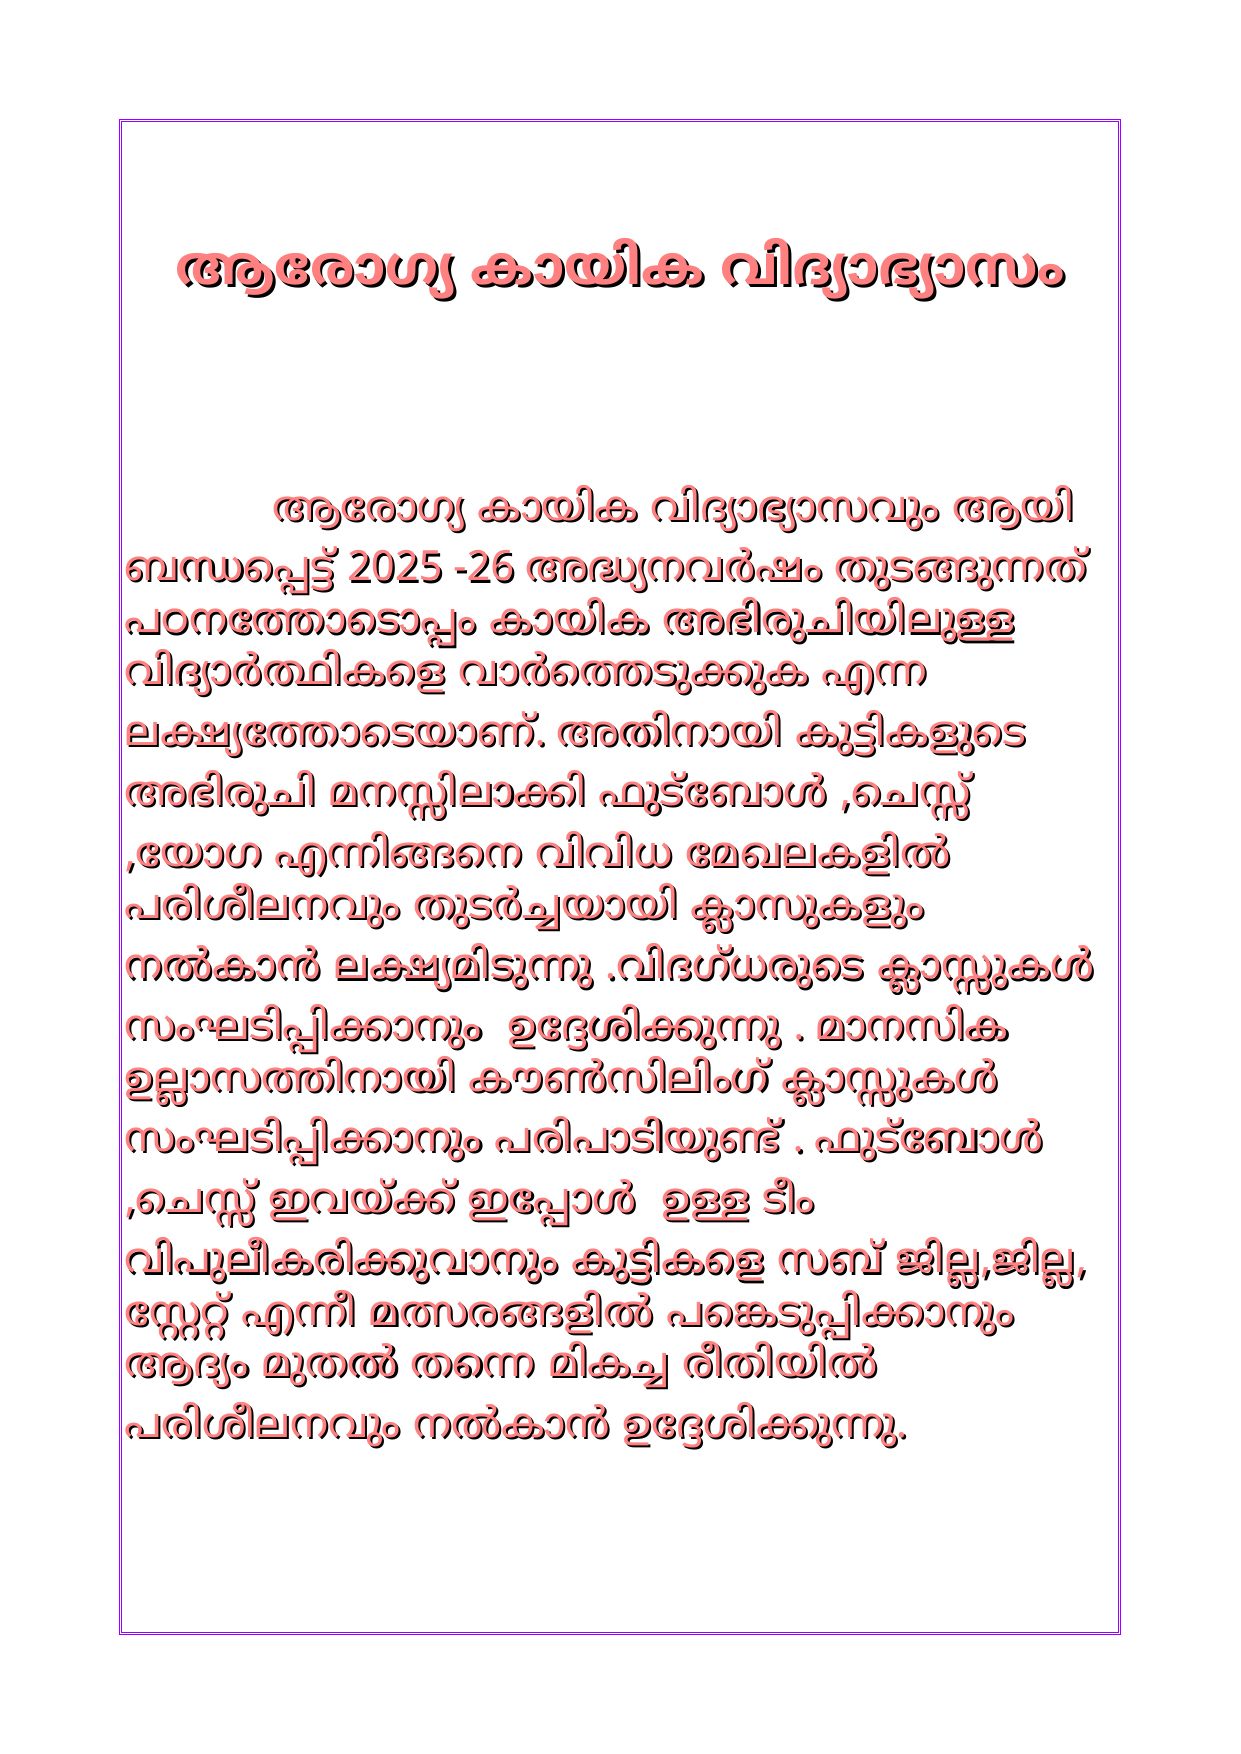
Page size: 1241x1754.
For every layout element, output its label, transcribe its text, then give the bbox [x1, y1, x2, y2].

text ആരോഗ്യ കായിക വിദ്യാഭ്യാസവും ആയി ബന്ധപ്പെട്ട് 2025 -26 അദ്ധ്യനവര്‍ഷം തുടങ്ങുന്നത് പഠനത്തോടൊപ്പം കായിക അഭിരുചിയിലുള്ള വിദ്യാർത്ഥികളെ വാർത്തെടുക്കുക എന്ന ലക്ഷ്യത്തോടെയാണ്. അതിനായി കുട്ടികളുടെ അഭിരുചി മനസ്സിലാക്കി ഫുട്ബോൾ ,ചെസ്സ് ,യോഗ എന്നിങ്ങനെ വിവിധ മേഖലകളിൽ പരിശീലനവും തുടർച്ചയായി ക്ലാസുകളും നൽകാൻ ലക്ഷ്യമിടുന്നു .വിദഗ്ധരുടെ ക്ലാസ്സുകള്‍ സംഘടിപ്പിക്കാനും ഉദ്ദേശിക്കുന്നു . മാനസിക ഉല്ലാസത്തിനായി കൗൺസിലിംഗ് ക്ലാസ്സുകള്‍ സംഘടിപ്പിക്കാനും പരിപാടിയുണ്ട് . ഫുട്ബോൾ ,ചെസ്സ് ഇവയ്ക്ക് ഇപ്പോൾ ഉള്ള ടീം വിപുലീകരിക്കുവാനും കുട്ടികളെ സബ് ജില്ല,ജില്ല, സ്റ്റേറ്റ് എന്നീ മത്സരങ്ങളിൽ പങ്കെടുപ്പിക്കാനും ആദ്യം മുതൽ തന്നെ മികച്ച രീതിയിൽ പരിശീലനവും നൽകാൻ ഉദ്ദേശിക്കുന്നു. [124, 476, 1116, 1453]
text ആരോഗ്യ കായിക വിദ്യാഭ്യാസം [124, 238, 1116, 305]
